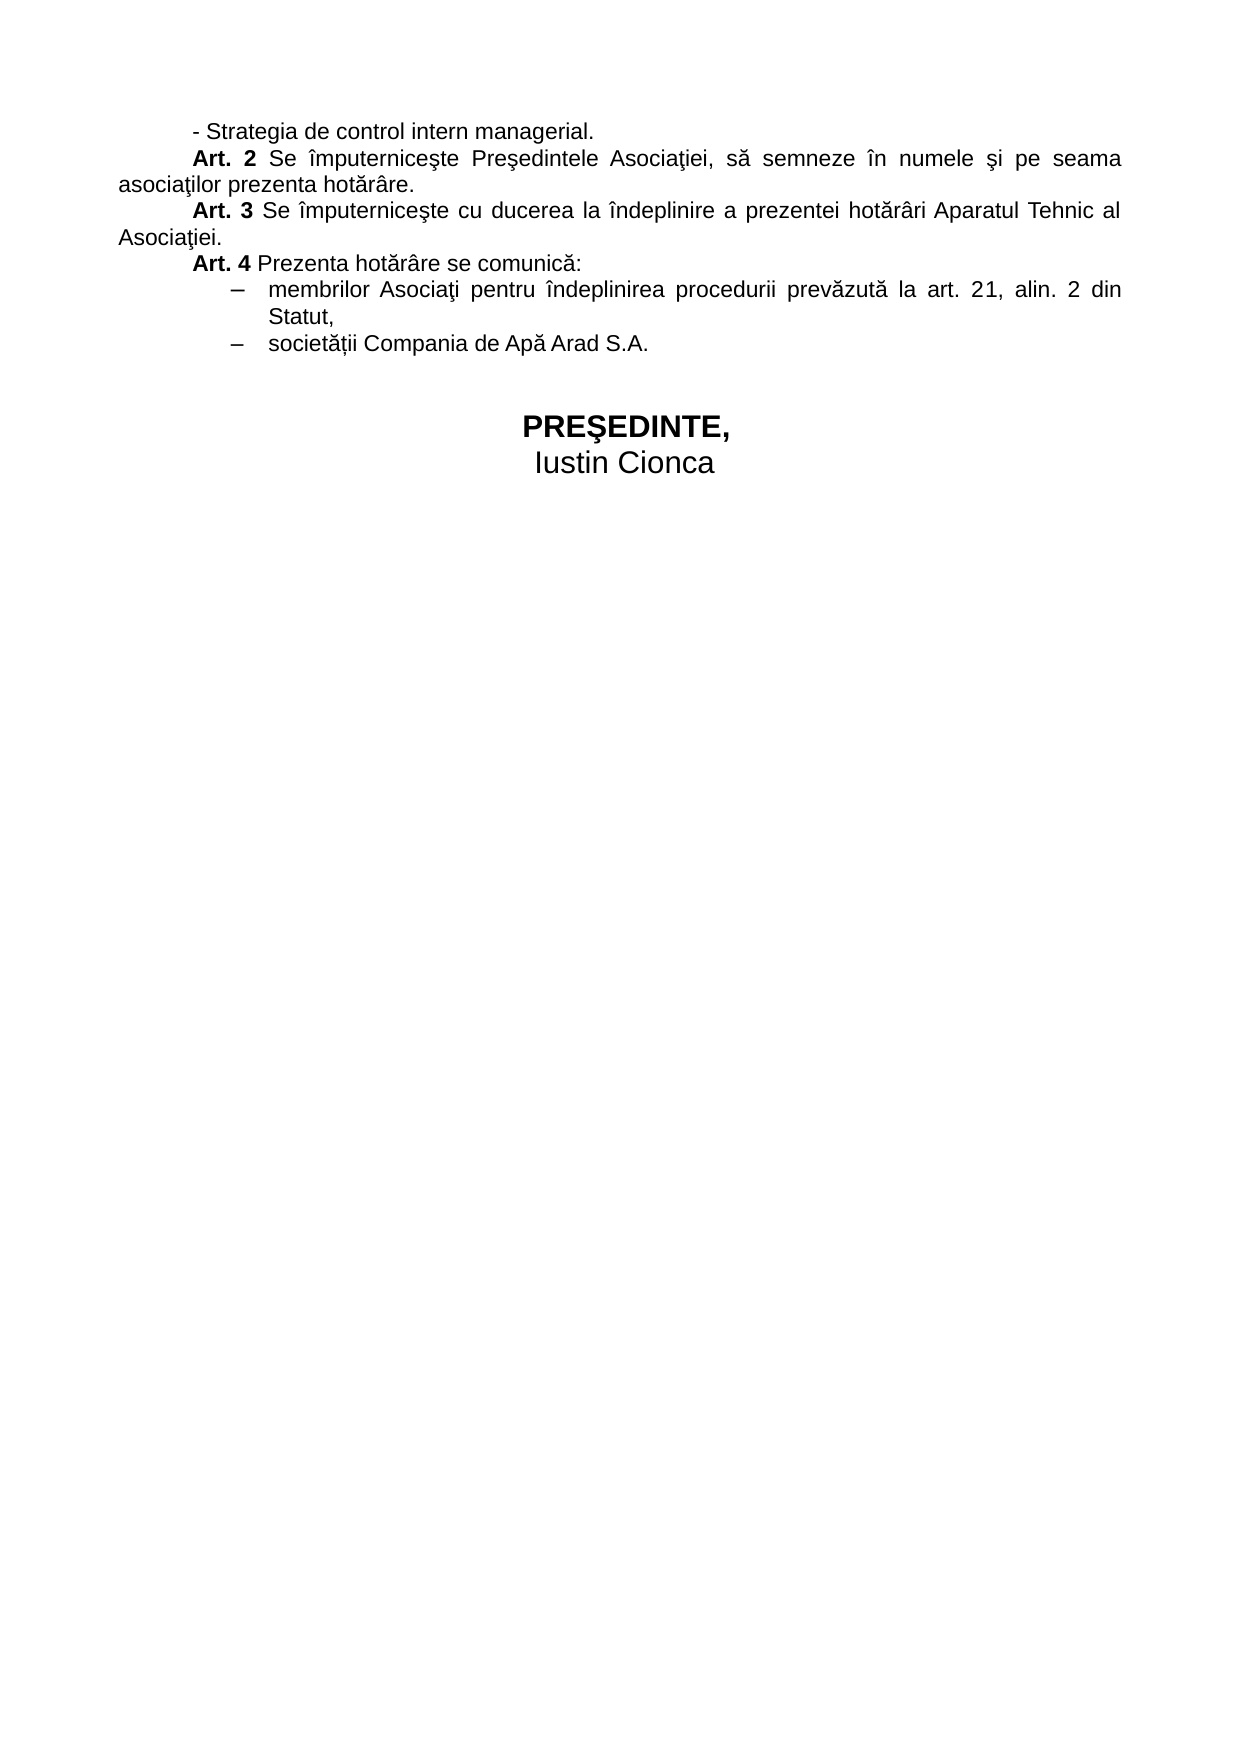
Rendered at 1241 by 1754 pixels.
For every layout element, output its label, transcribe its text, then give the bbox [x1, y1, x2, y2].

text Art. 4 Prezenta hotărâre se comunică: [118, 250, 1122, 276]
text PREŞEDINTE, [118, 408, 1122, 444]
list societății Compania de Apă Arad S.A. [231, 329, 1122, 356]
text - Strategia de control intern managerial. [118, 118, 1122, 144]
list membrilor Asociaţi pentru îndeplinirea procedurii prevăzută la art. 21, alin. 2 din Statut, [231, 276, 1122, 329]
text Iustin Cionca [118, 444, 1122, 480]
text Art. 2 Se împuterniceşte Preşedintele Asociaţiei, să semneze în numele şi pe seama asociaţilor prezenta hotărâre. [118, 144, 1122, 197]
text Art. 3 Se împuterniceşte cu ducerea la îndeplinire a prezentei hotărâri Aparatul Tehnic al Asociaţiei. [118, 197, 1122, 250]
